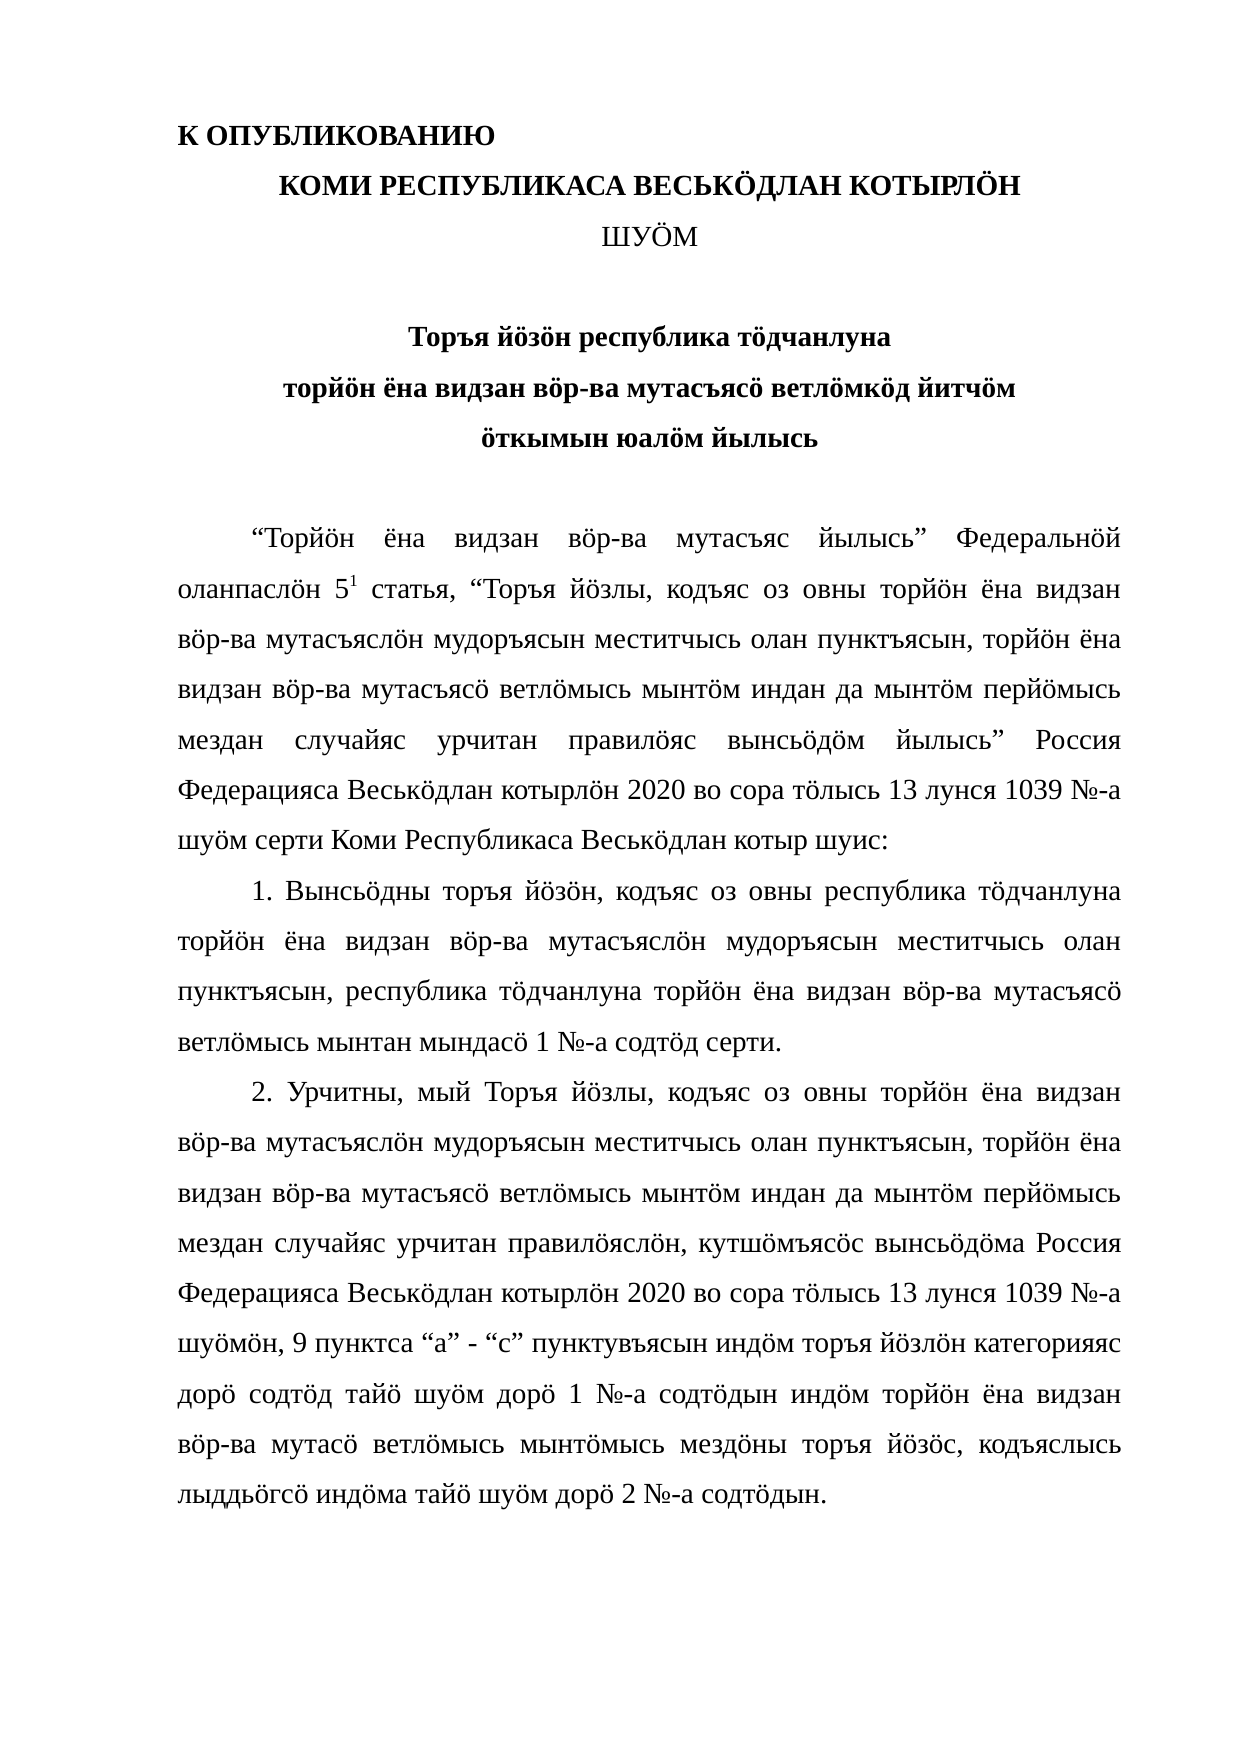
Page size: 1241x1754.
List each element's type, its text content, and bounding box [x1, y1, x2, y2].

subtitle К ОПУБЛИКОВАНИЮ [177, 118, 1122, 152]
subtitle КОМИ РЕСПУБЛИКАСА ВЕСЬКӦДЛАН КОТЫРЛӦН [177, 168, 1122, 202]
subtitle ШУӦМ [177, 219, 1122, 252]
text “Торйӧн ёна видзан вӧр-ва мутасъяс йылысь” Федеральнӧй оланпаслӧн 51 статья, “Торъя йӧзлы, кодъяс оз овны торйӧн ёна видзан вӧр‑ва мутасъяслӧн мудоръясын меститчысь олан пунктъясын, торйӧн ёна видзан вӧр-ва мутасъясӧ ветлӧмысь мынтӧм индан да мынтӧм перйӧмысь мездан случайяс урчитан правилӧяс вынсьӧдӧм йылысь” Россия Федерацияса Веськӧдлан котырлӧн 2020 во сора тӧлысь 13 лунся 1039 №-а шуӧм серти Коми Республикаса Веськӧдлан котыр шуис: [177, 521, 1122, 856]
text Торъя йӧзӧн республика тӧдчанлуна [177, 319, 1122, 353]
text 2. Урчитны, мый Торъя йӧзлы, кодъяс оз овны торйӧн ёна видзан вӧр‑ва мутасъяслӧн мудоръясын меститчысь олан пунктъясын, торйӧн ёна видзан вӧр-ва мутасъясӧ ветлӧмысь мынтӧм индан да мынтӧм перйӧмысь мездан случайяс урчитан правилӧяслӧн, кутшӧмъясӧс вынсьӧдӧма Россия Федерацияса Веськӧдлан котырлӧн 2020 во сора тӧлысь 13 лунся 1039 №-а шуӧмӧн, 9 пунктса “а” - “с” пунктувъясын индӧм торъя йӧзлӧн категорияяс дорӧ содтӧд тайӧ шуӧм дорӧ 1 №-а содтӧдын индӧм торйӧн ёна видзан вӧр‑ва мутасӧ ветлӧмысь мынтӧмысь мездӧны торъя йӧзӧс, кодъяслысь лыддьӧгсӧ индӧма тайӧ шуӧм дорӧ 2 №-а содтӧдын. [177, 1074, 1122, 1510]
text 1. Вынсьӧдны торъя йӧзӧн, кодъяс оз овны республика тӧдчанлуна торйӧн ёна видзан вӧр-ва мутасъяслӧн мудоръясын меститчысь олан пунктъясын, республика тӧдчанлуна торйӧн ёна видзан вӧр-ва мутасъясӧ ветлӧмысь мынтан мындасӧ 1 №-а содтӧд серти. [177, 873, 1122, 1057]
text ӧткымын юалӧм йылысь [177, 420, 1122, 453]
text торйӧн ёна видзан вӧр-ва мутасъясӧ ветлӧмкӧд йитчӧм [177, 370, 1122, 403]
